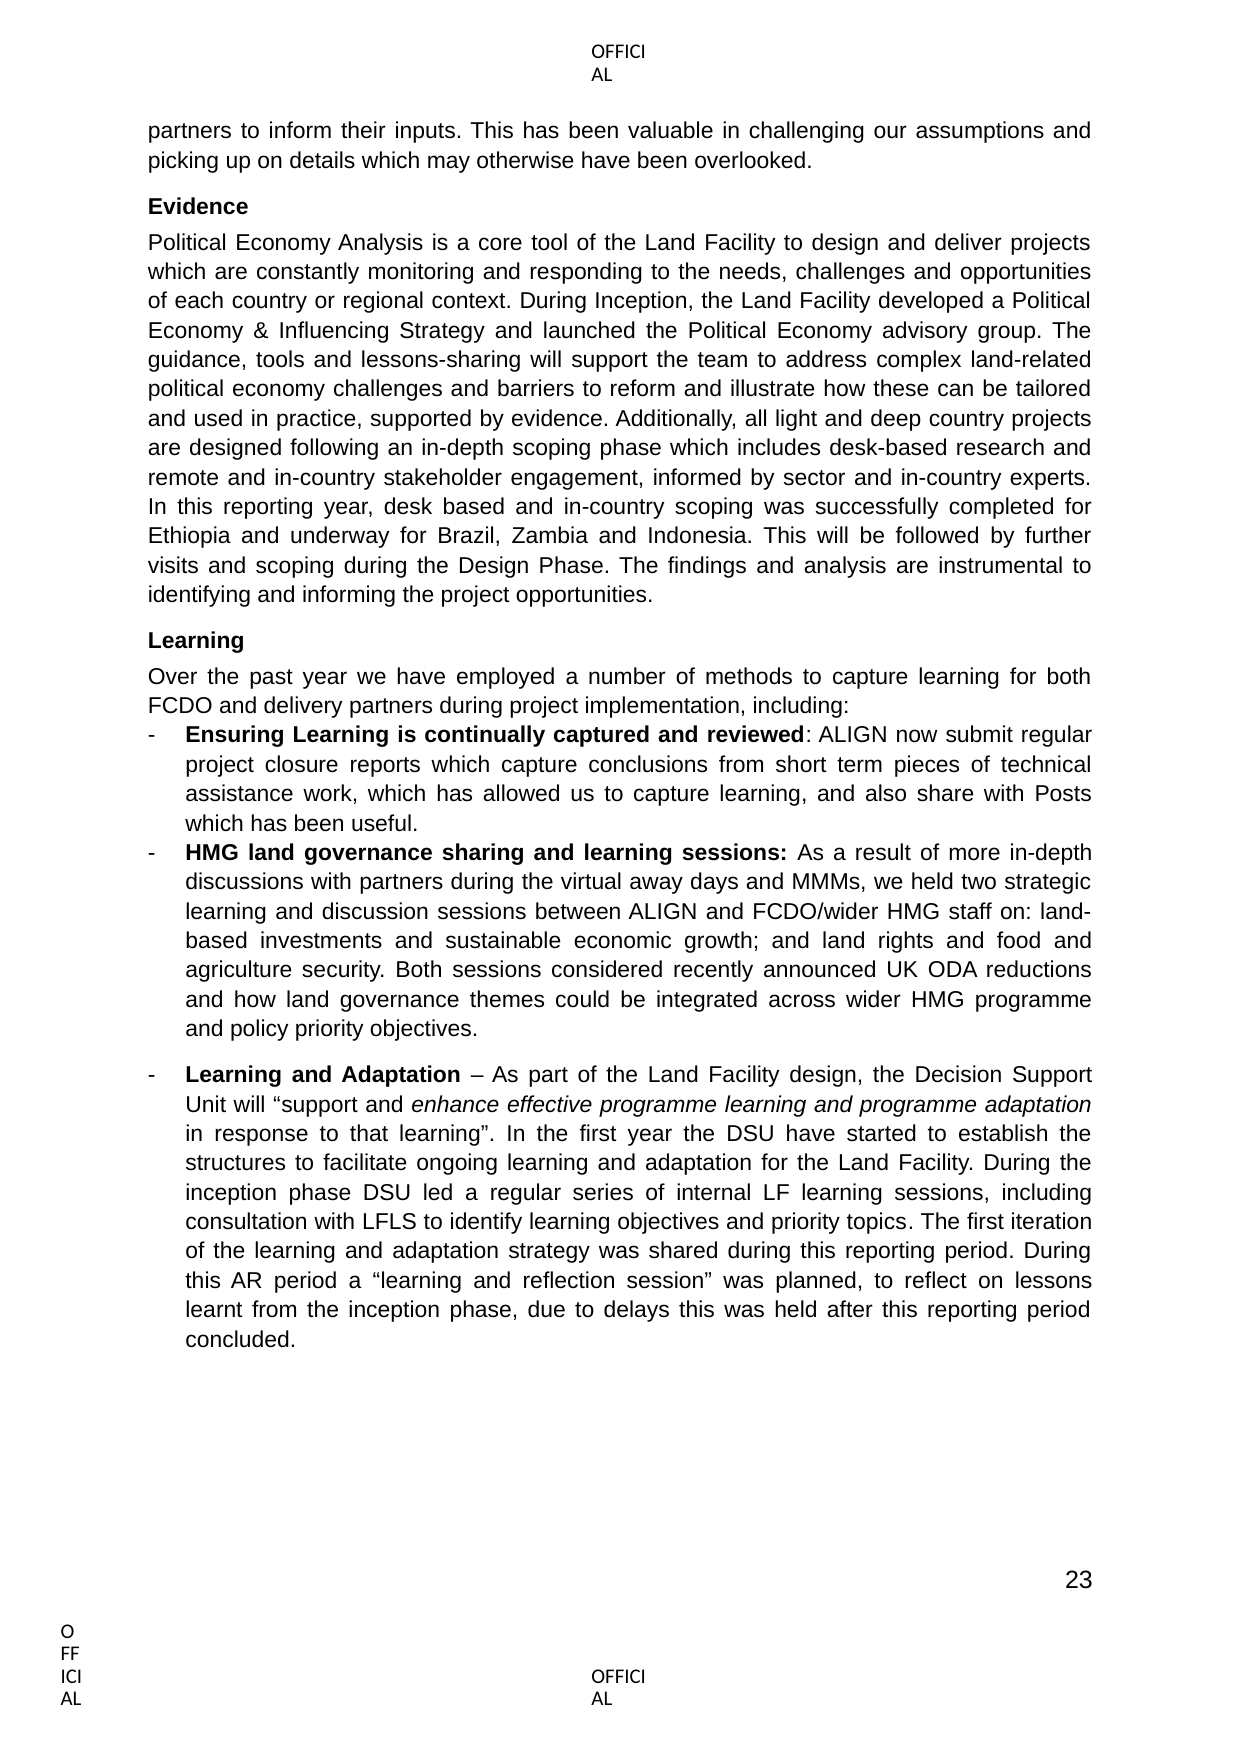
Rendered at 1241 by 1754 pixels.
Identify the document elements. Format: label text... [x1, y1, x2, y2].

text Evidence [148, 193, 1092, 219]
text partners to inform their inputs. This has been valuable in challenging our assumptions and picking up on details which may otherwise have been overlooked. [148, 118, 1092, 173]
list HMG land governance sharing and learning sessions: As a result of more in-depth discussions with partners during the virtual away days and MMMs, we held two strategic learning and discussion sessions between ALIGN and FCDO/wider HMG staff on: land-based investments and sustainable economic growth; and land rights and food and agriculture security. Both sessions considered recently announced UK ODA reductions and how land governance themes could be integrated across wider HMG programme and policy priority objectives. [148, 839, 1092, 1041]
list Learning and Adaptation – As part of the Land Facility design, the Decision Support Unit will “support and enhance effective programme learning and programme adaptation in response to that learning”. In the first year the DSU have started to establish the structures to facilitate ongoing learning and adaptation for the Land Facility. During the inception phase DSU led a regular series of internal LF learning sessions, including consultation with LFLS to identify learning objectives and priority topics. The first iteration of the learning and adaptation strategy was shared during this reporting period. During this AR period a “learning and reflection session” was planned, to reflect on lessons learnt from the inception phase, due to delays this was held after this reporting period concluded. [148, 1062, 1092, 1352]
text Learning [148, 628, 1092, 653]
text Over the past year we have employed a number of methods to capture learning for both FCDO and delivery partners during project implementation, including: [148, 663, 1092, 718]
list Ensuring Learning is continually captured and reviewed: ALIGN now submit regular project closure reports which capture conclusions from short term pieces of technical assistance work, which has allowed us to capture learning, and also share with Posts which has been useful. [148, 722, 1092, 836]
text Political Economy Analysis is a core tool of the Land Facility to design and deliver projects which are constantly monitoring and responding to the needs, challenges and opportunities of each country or regional context. During Inception, the Land Facility developed a Political Economy & Influencing Strategy and launched the Political Economy advisory group. The guidance, tools and lessons-sharing will support the team to address complex land-related political economy challenges and barriers to reform and illustrate how these can be tailored and used in practice, supported by evidence. Additionally, all light and deep country projects are designed following an in-depth scoping phase which includes desk-based research and remote and in-country stakeholder engagement, informed by sector and in-country experts. In this reporting year, desk based and in-country scoping was successfully completed for Ethiopia and underway for Brazil, Zambia and Indonesia. This will be followed by further visits and scoping during the Design Phase. The findings and analysis are instrumental to identifying and informing the project opportunities. [148, 229, 1092, 607]
